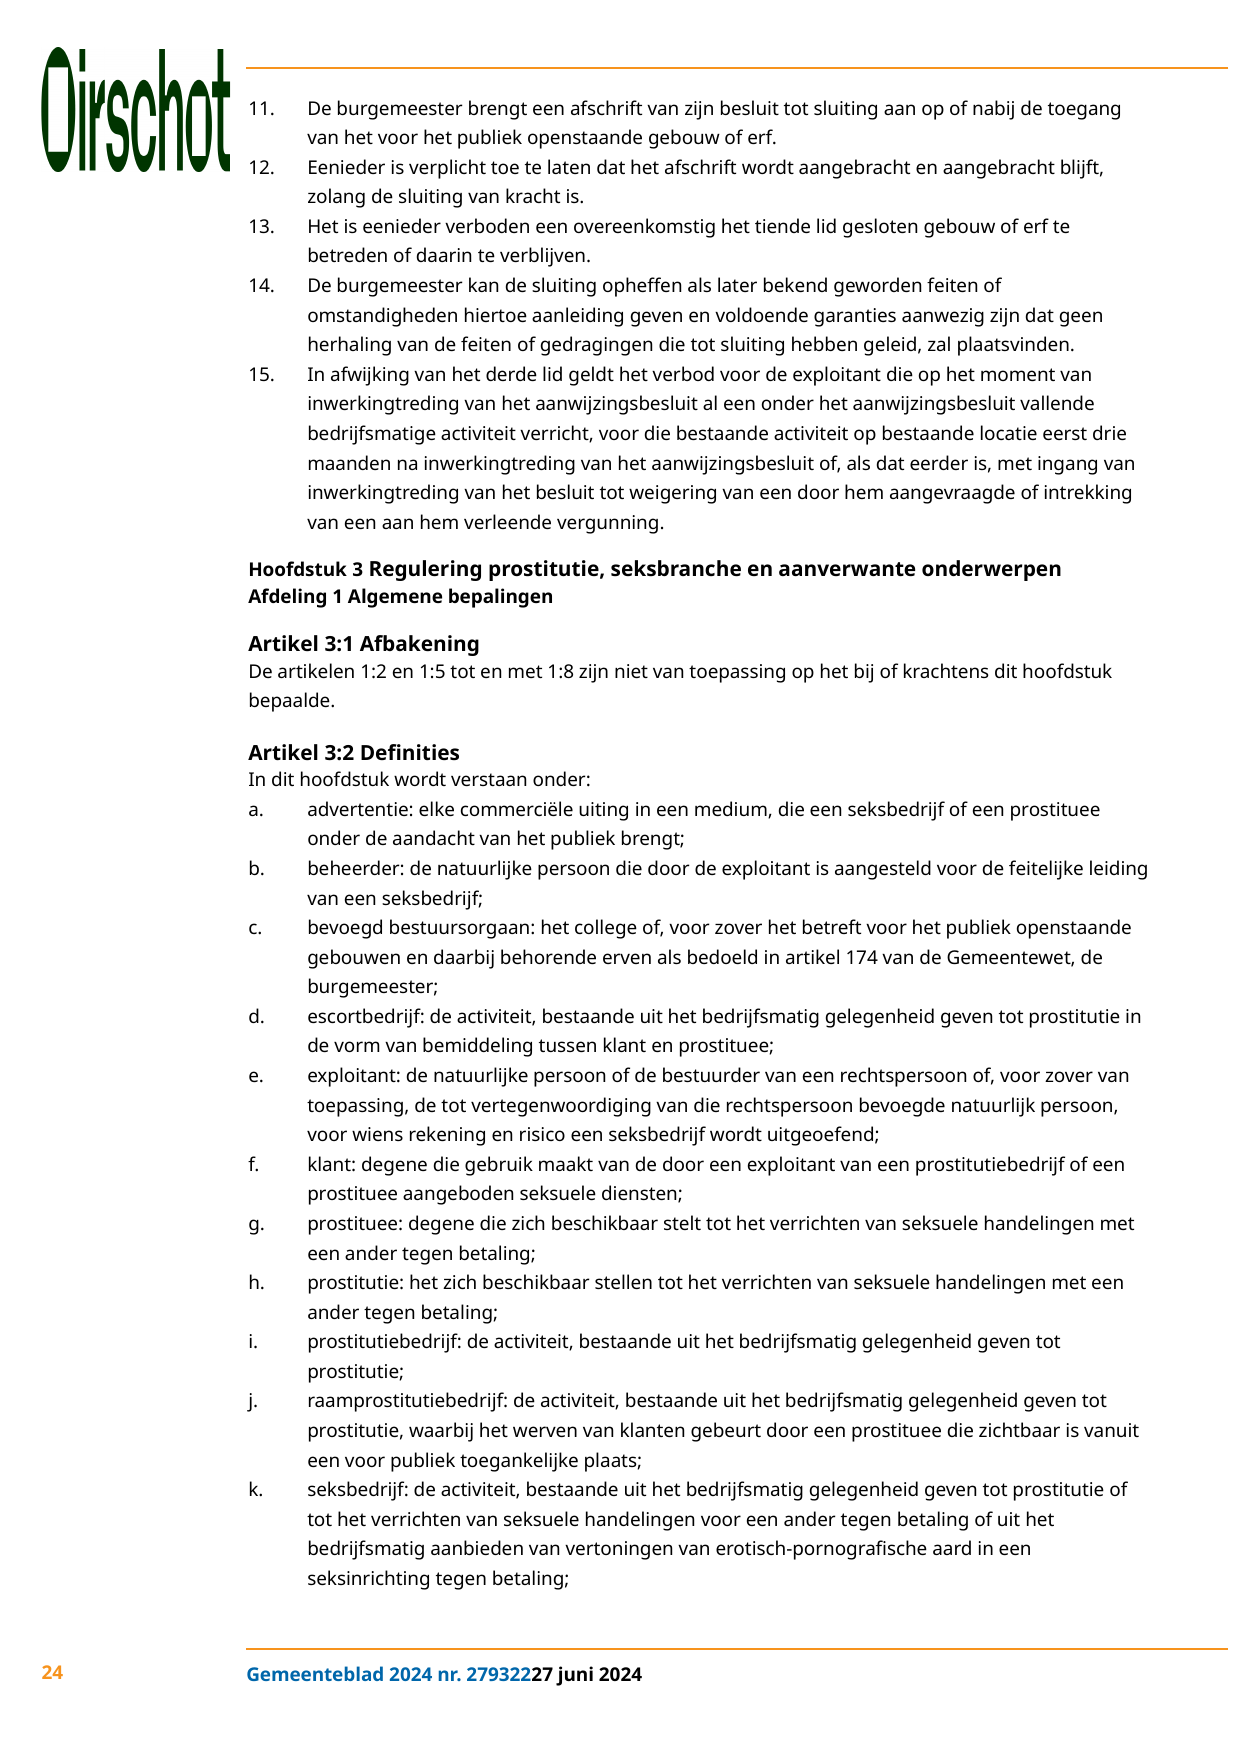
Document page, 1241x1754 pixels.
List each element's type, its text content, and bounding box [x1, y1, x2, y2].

list Eenieder is verplicht toe te laten dat het afschrift wordt aangebracht en aangebracht blijft, zolang de sluiting van kracht is. [248, 154, 1152, 209]
list De burgemeester kan de sluiting opheffen als later bekend geworden feiten of omstandigheden hiertoe aanleiding geven en voldoende garanties aanwezig zijn dat geen herhaling van de feiten of gedragingen die tot sluiting hebben geleid, zal plaatsvinden. [248, 272, 1152, 357]
list Het is eenieder verboden een overeenkomstig het tiende lid gesloten gebouw of erf te betreden of daarin te verblijven. [248, 213, 1152, 268]
list escortbedrijf: de activiteit, bestaande uit het bedrijfsmatig gelegenheid geven tot prostitutie in de vorm van bemiddeling tussen klant en prostituee; [248, 1003, 1152, 1058]
text Artikel 3:1 Afbakening [248, 629, 1152, 658]
text Artikel 3:2 Definities [248, 738, 1152, 766]
list exploitant: de natuurlijke persoon of de bestuurder van een rechtspersoon of, voor zover van toepassing, de tot vertegenwoordiging van die rechtspersoon bevoegde natuurlijk persoon, voor wiens rekening en risico een seksbedrijf wordt uitgeoefend; [248, 1062, 1152, 1147]
list In afwijking van het derde lid geldt het verbod voor de exploitant die op het moment van inwerkingtreding van het aanwijzingsbesluit al een onder het aanwijzingsbesluit vallende bedrijfsmatige activiteit verricht, voor die bestaande activiteit op bestaande locatie eerst drie maanden na inwerkingtreding van het aanwijzingsbesluit of, als dat eerder is, met ingang van inwerkingtreding van het besluit tot weigering van een door hem aangevraagde of intrekking van een aan hem verleende vergunning. [248, 361, 1152, 535]
text Afdeling 1 Algemene bepalingen [248, 583, 1152, 609]
text De artikelen 1:2 en 1:5 tot en met 1:8 zijn niet van toepassing op het bij of krachtens dit hoofdstuk bepaalde. [248, 658, 1152, 713]
list beheerder: de natuurlijke persoon die door de exploitant is aangesteld voor de feitelijke leiding van een seksbedrijf; [248, 855, 1152, 911]
list prostituee: degene die zich beschikbaar stelt tot het verrichten van seksuele handelingen met een ander tegen betaling; [248, 1210, 1152, 1266]
list prostitutiebedrijf: de activiteit, bestaande uit het bedrijfsmatig gelegenheid geven tot prostitutie; [248, 1328, 1152, 1384]
list klant: degene die gebruik maakt van de door een exploitant van een prostitutiebedrijf of een prostituee aangeboden seksuele diensten; [248, 1151, 1152, 1206]
list seksbedrijf: de activiteit, bestaande uit het bedrijfsmatig gelegenheid geven tot prostitutie of tot het verrichten van seksuele handelingen voor een ander tegen betaling of uit het bedrijfsmatig aanbieden van vertoningen van erotisch-pornografische aard in een seksinrichting tegen betaling; [248, 1476, 1152, 1591]
picture [41, 47, 231, 172]
list prostitutie: het zich beschikbaar stellen tot het verrichten van seksuele handelingen met een ander tegen betaling; [248, 1269, 1152, 1325]
list De burgemeester brengt een afschrift van zijn besluit tot sluiting aan op of nabij de toegang van het voor het publiek openstaande gebouw of erf. [248, 95, 1152, 150]
text Hoofdstuk 3 Regulering prostitutie, seksbranche en aanverwante onderwerpen [248, 554, 1152, 583]
list advertentie: elke commerciële uiting in een medium, die een seksbedrijf of een prostituee onder de aandacht van het publiek brengt; [248, 796, 1152, 851]
text In dit hoofdstuk wordt verstaan onder: [248, 766, 1152, 792]
list bevoegd bestuursorgaan: het college of, voor zover het betreft voor het publiek openstaande gebouwen en daarbij behorende erven als bedoeld in artikel 174 van de Gemeentewet, de burgemeester; [248, 914, 1152, 999]
list raamprostitutiebedrijf: de activiteit, bestaande uit het bedrijfsmatig gelegenheid geven tot prostitutie, waarbij het werven van klanten gebeurt door een prostituee die zichtbaar is vanuit een voor publiek toegankelijke plaats; [248, 1388, 1152, 1473]
